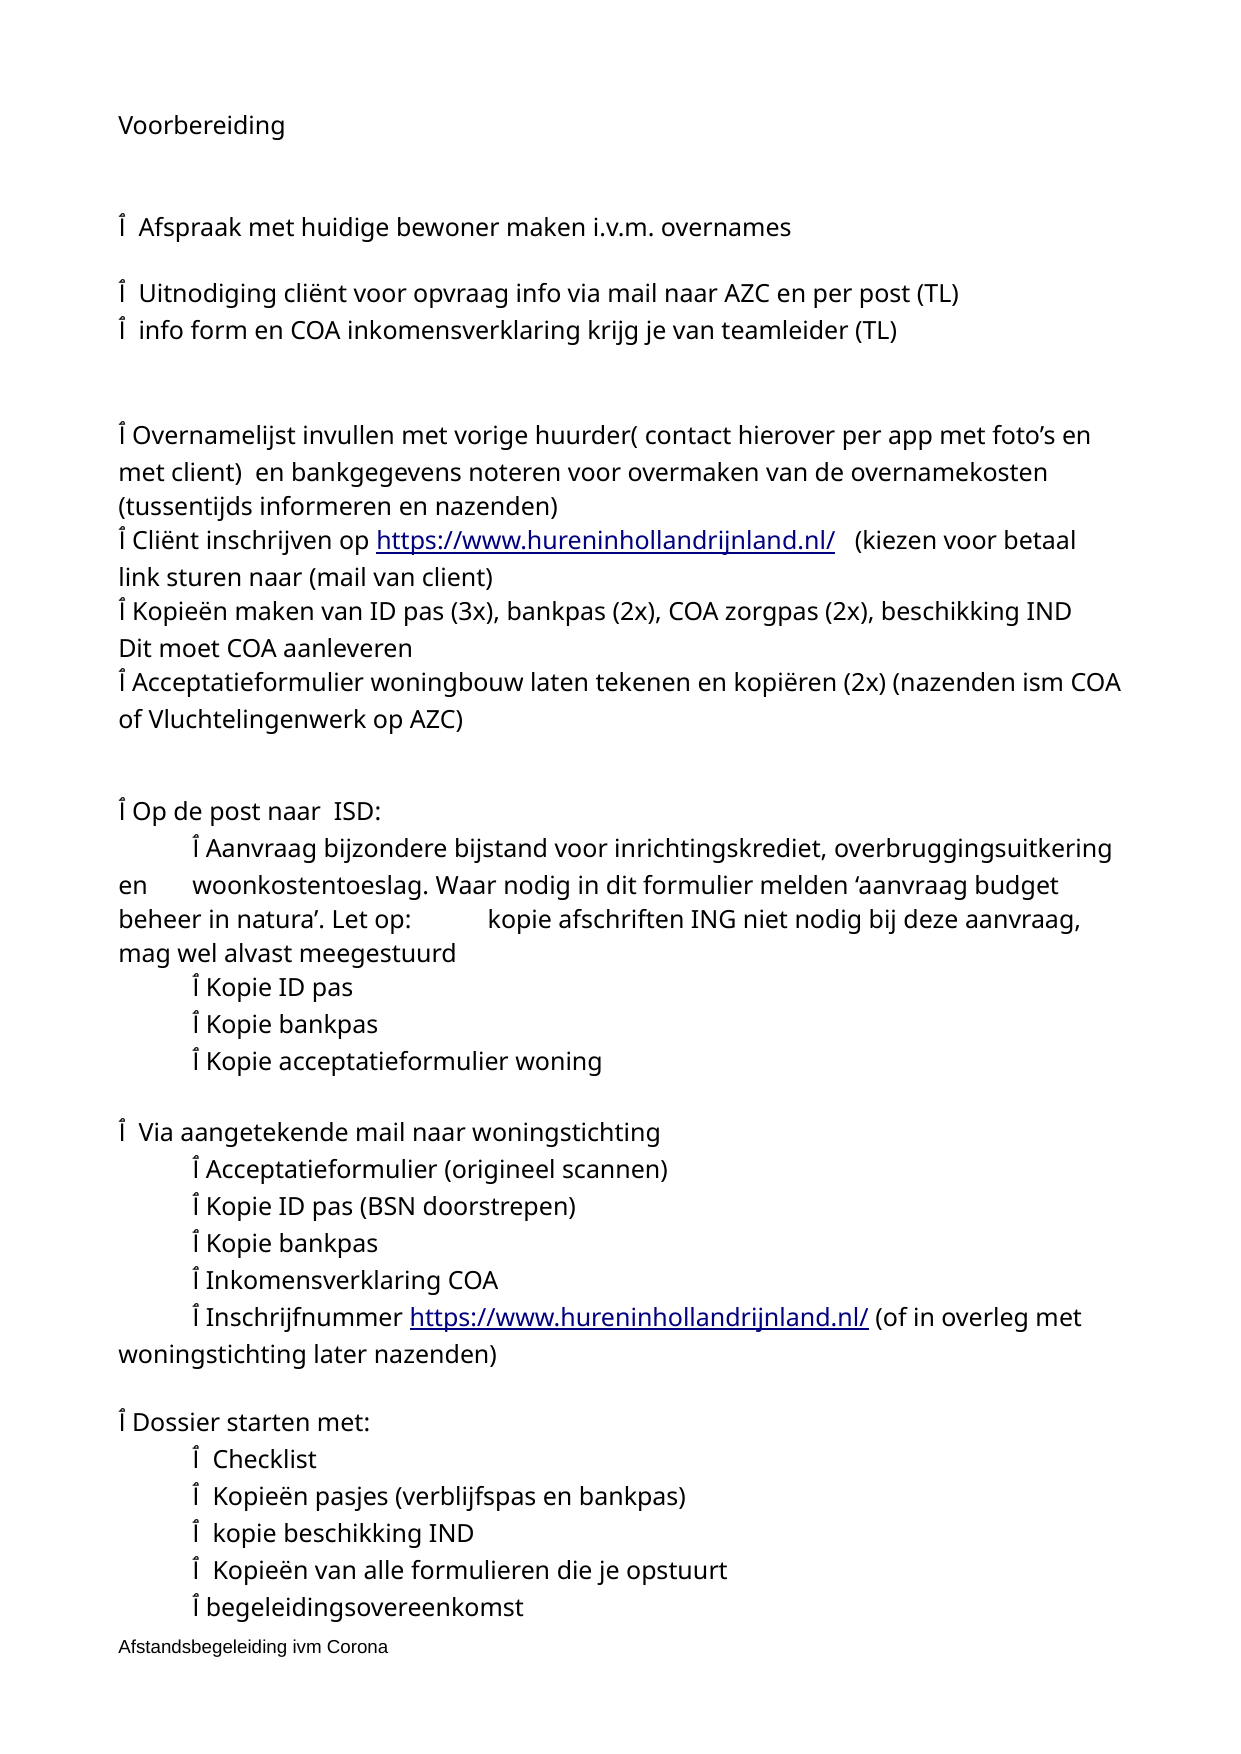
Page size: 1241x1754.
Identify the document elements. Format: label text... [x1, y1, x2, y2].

text ٱ Inschrijfnummer https://www.hureninhollandrijnland.nl/ (of in overleg met woningstichting later nazenden) [118, 1299, 1122, 1371]
text ٱ Overnamelijst invullen met vorige huurder( contact hierover per app met foto’s en met client) en bankgegevens noteren voor overmaken van de overnamekosten (tussentijds informeren en nazenden) [118, 418, 1122, 523]
text ٱ begeleidingsovereenkomst [118, 1589, 1122, 1627]
text ٱ Checklist [118, 1442, 1122, 1479]
text ٱ Op de post naar ISD: [118, 793, 1122, 831]
text ٱ Inkomensverklaring COA [118, 1263, 1122, 1299]
text ٱ Kopie ID pas [118, 970, 1122, 1007]
text ٱ kopie beschikking IND [118, 1516, 1122, 1553]
text ٱ Dossier starten met: [118, 1405, 1122, 1442]
text ٱ info form en COA inkomensverklaring krijg je van teamleider (TL) [118, 313, 1122, 350]
text ٱ Kopie acceptatieformulier woning [118, 1044, 1122, 1081]
text ٱ Kopie ID pas (BSN doorstrepen) [118, 1189, 1122, 1226]
text ٱ Cliënt inschrijven op https://www.hureninhollandrijnland.nl/ (kiezen voor betaal link sturen naar (mail van client) [118, 523, 1122, 594]
text Dit moet COA aanleveren [118, 631, 1122, 665]
text ٱ Via aangetekende mail naar woningstichting [118, 1115, 1122, 1152]
text ٱ Kopieën pasjes (verblijfspas en bankpas) [118, 1479, 1122, 1516]
text ٱ Kopie bankpas [118, 1226, 1122, 1263]
text ٱ Kopie bankpas [118, 1007, 1122, 1044]
text ٱ Uitnodiging cliënt voor opvraag info via mail naar AZC en per post (TL) [118, 276, 1122, 313]
text ٱ Aanvraag bijzondere bijstand voor inrichtingskrediet, overbruggingsuitkering en woonkostentoeslag. Waar nodig in dit formulier melden ‘aanvraag budget beheer in natura’. Let op: kopie afschriften ING niet nodig bij deze aanvraag, mag wel alvast meegestuurd [118, 831, 1122, 970]
text ٱ Kopieën van alle formulieren die je opstuurt [118, 1553, 1122, 1589]
text Voorbereiding [118, 108, 1122, 142]
text ٱ Acceptatieformulier (origineel scannen) [118, 1152, 1122, 1189]
text ٱ Afspraak met huidige bewoner maken i.v.m. overnames [118, 210, 1122, 247]
text ٱ Acceptatieformulier woningbouw laten tekenen en kopiëren (2x) (nazenden ism COA of Vluchtelingenwerk op AZC) [118, 665, 1122, 736]
text ٱ Kopieën maken van ID pas (3x), bankpas (2x), COA zorgpas (2x), beschikking IND [118, 594, 1122, 631]
